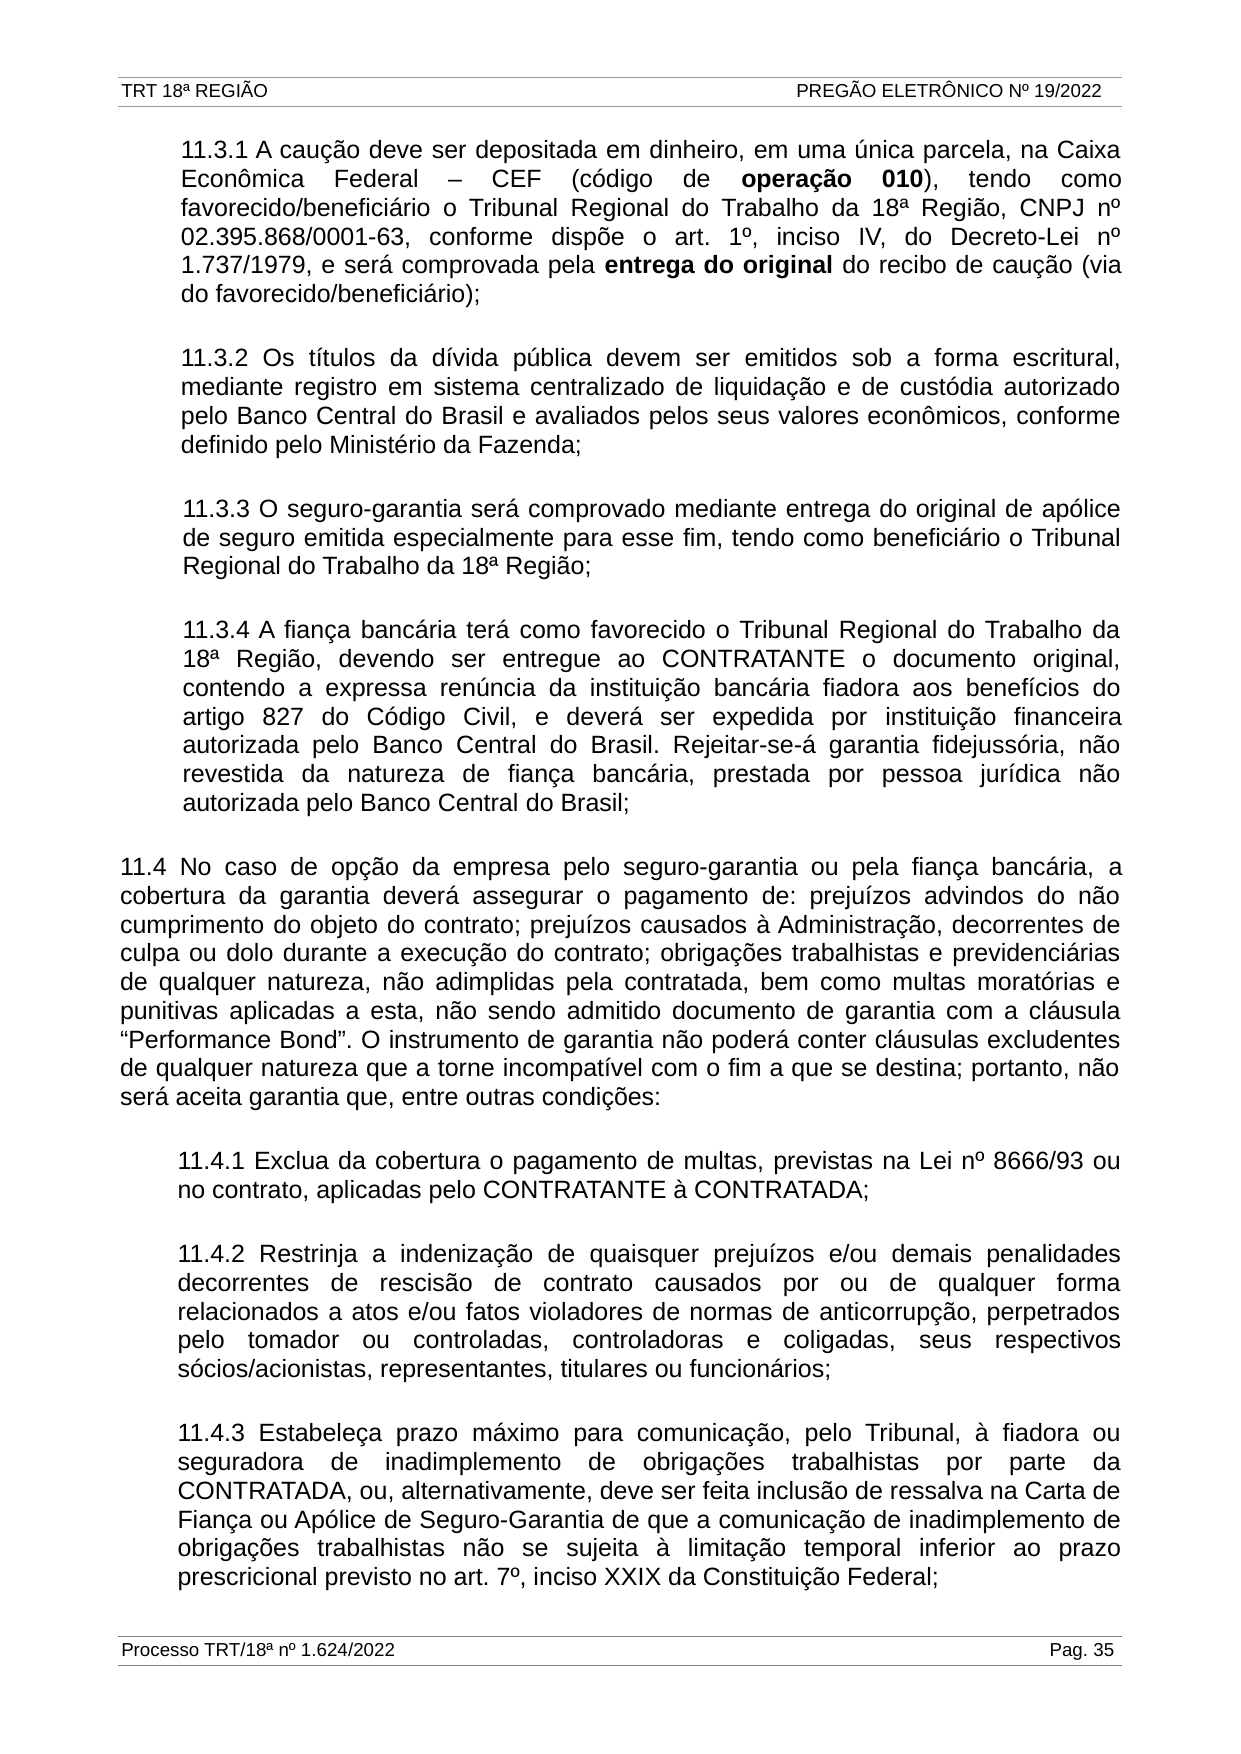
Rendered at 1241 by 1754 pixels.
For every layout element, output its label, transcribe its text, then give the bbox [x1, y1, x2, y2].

text 11.3.2 Os títulos da dívida pública devem ser emitidos sob a forma escritural, mediante registro em sistema centralizado de liquidação e de custódia autorizado pelo Banco Central do Brasil e avaliados pelos seus valores econômicos, conforme definido pelo Ministério da Fazenda; [181, 343, 1122, 458]
text 11.4.3 Estabeleça prazo máximo para comunicação, pelo Tribunal, à fiadora ou seguradora de inadimplemento de obrigações trabalhistas por parte da CONTRATADA, ou, alternativamente, deve ser feita inclusão de ressalva na Carta de Fiança ou Apólice de Seguro-Garantia de que a comunicação de inadimplemento de obrigações trabalhistas não se sujeita à limitação temporal inferior ao prazo prescricional previsto no art. 7º, inciso XXIX da Constituição Federal; [177, 1418, 1122, 1591]
text 11.4.2 Restrinja a indenização de quaisquer prejuízos e/ou demais penalidades decorrentes de rescisão de contrato causados por ou de qualquer forma relacionados a atos e/ou fatos violadores de normas de anticorrupção, perpetrados pelo tomador ou controladas, controladoras e coligadas, seus respectivos sócios/acionistas, representantes, titulares ou funcionários; [177, 1239, 1122, 1383]
text 11.4 No caso de opção da empresa pelo seguro-garantia ou pela fiança bancária, a cobertura da garantia deverá assegurar o pagamento de: prejuízos advindos do não cumprimento do objeto do contrato; prejuízos causados à Administração, decorrentes de culpa ou dolo durante a execução do contrato; obrigações trabalhistas e previdenciárias de qualquer natureza, não adimplidas pela contratada, bem como multas moratórias e punitivas aplicadas a esta, não sendo admitido documento de garantia com a cláusula “Performance Bond”. O instrumento de garantia não poderá conter cláusulas excludentes de qualquer natureza que a torne incompatível com o fim a que se destina; portanto, não será aceita garantia que, entre outras condições: [120, 852, 1122, 1111]
text 11.3.1 A caução deve ser depositada em dinheiro, em uma única parcela, na Caixa Econômica Federal – CEF (código de operação 010), tendo como favorecido/beneficiário o Tribunal Regional do Trabalho da 18ª Região, CNPJ nº 02.395.868/0001-63, conforme dispõe o art. 1º, inciso IV, do Decreto-Lei nº 1.737/1979, e será comprovada pela entrega do original do recibo de caução (via do favorecido/beneficiário); [181, 136, 1122, 308]
text 11.3.3 O seguro-garantia será comprovado mediante entrega do original de apólice de seguro emitida especialmente para esse fim, tendo como beneficiário o Tribunal Regional do Trabalho da 18ª Região; [182, 494, 1122, 580]
text 11.4.1 Exclua da cobertura o pagamento de multas, previstas na Lei nº 8666/93 ou no contrato, aplicadas pelo CONTRATANTE à CONTRATADA; [177, 1146, 1122, 1204]
text 11.3.4 A fiança bancária terá como favorecido o Tribunal Regional do Trabalho da 18ª Região, devendo ser entregue ao CONTRATANTE o documento original, contendo a expressa renúncia da instituição bancária fiadora aos benefícios do artigo 827 do Código Civil, e deverá ser expedida por instituição financeira autorizada pelo Banco Central do Brasil. Rejeitar-se-á garantia fidejussória, não revestida da natureza de fiança bancária, prestada por pessoa jurídica não autorizada pelo Banco Central do Brasil; [182, 616, 1122, 817]
